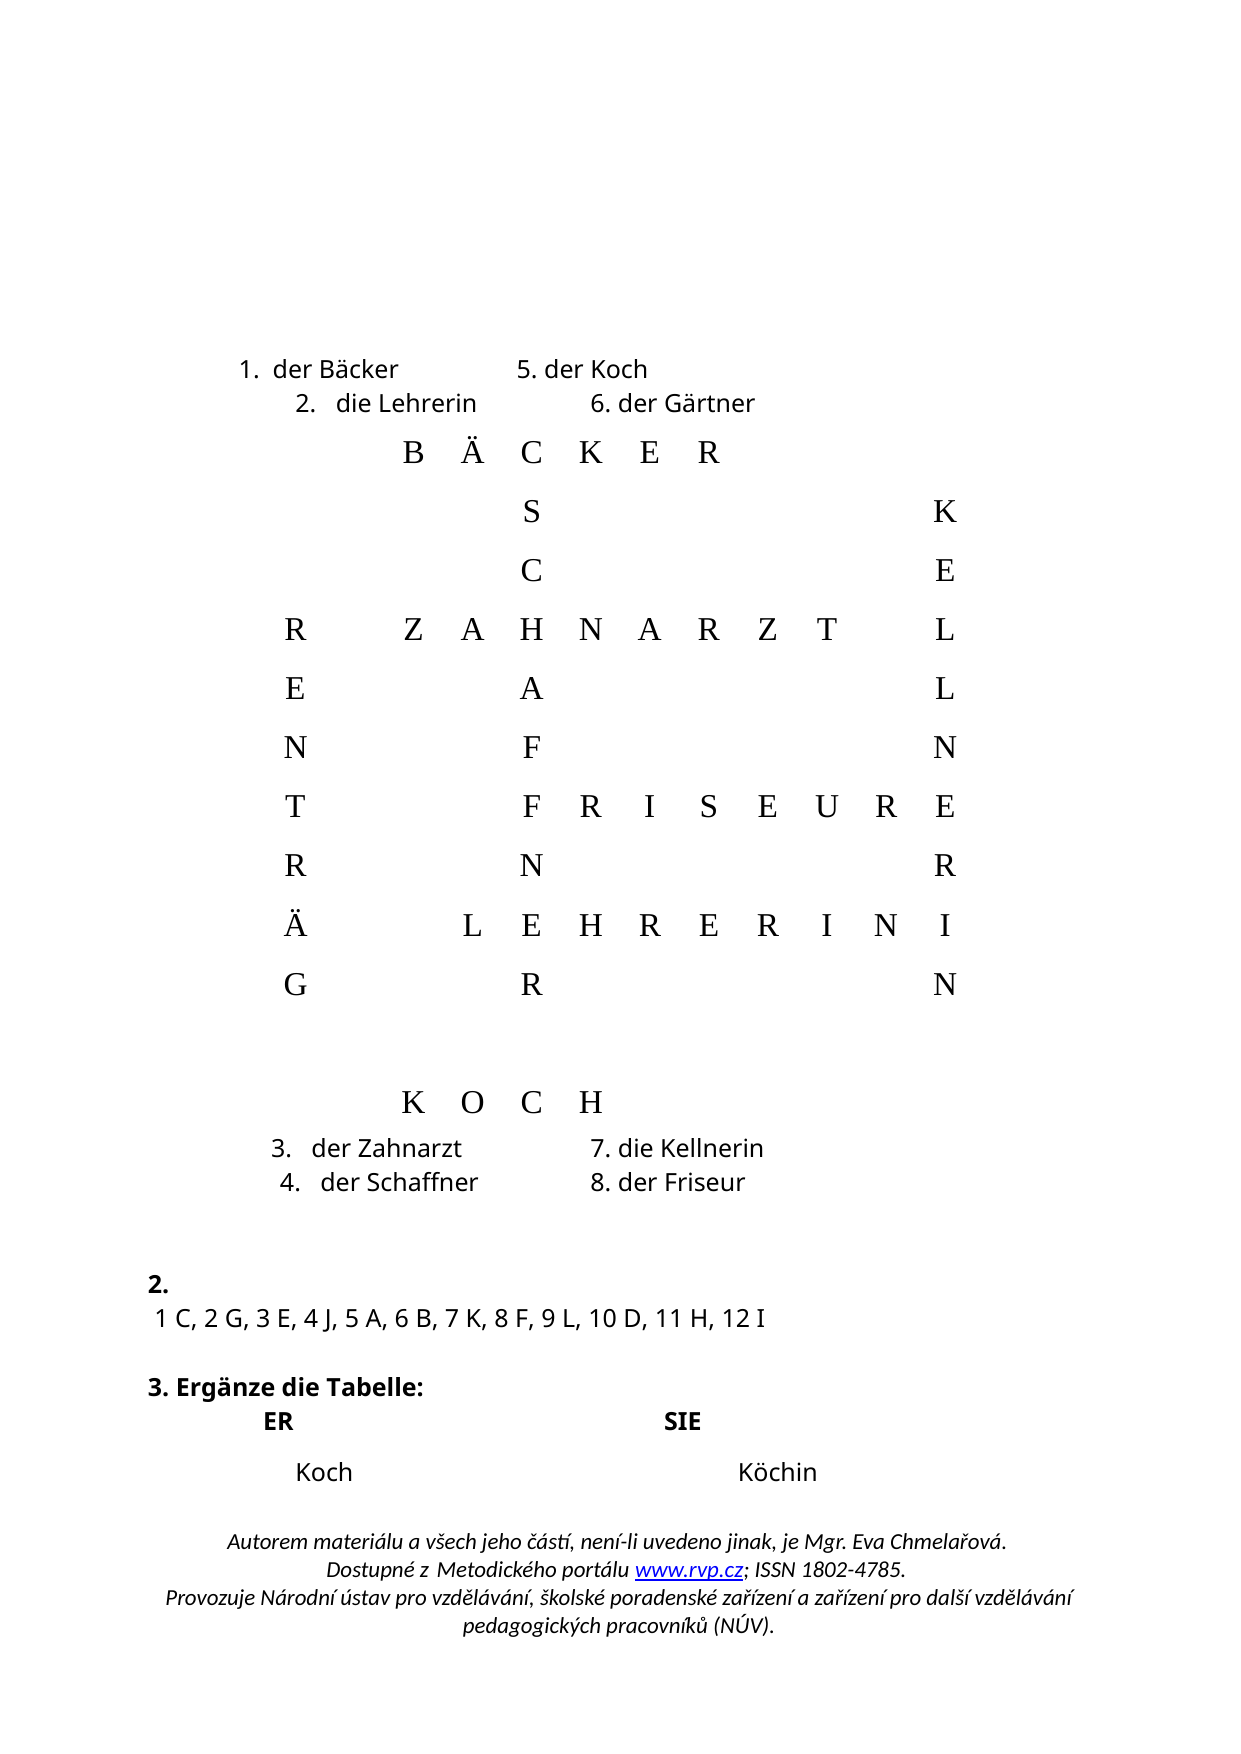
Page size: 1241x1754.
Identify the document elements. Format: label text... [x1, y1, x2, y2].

table_cell R [620, 895, 679, 953]
table_cell F [502, 776, 561, 835]
table_cell [325, 776, 384, 835]
table_cell K [384, 1072, 443, 1131]
table_cell R [738, 895, 797, 953]
table_cell [620, 658, 679, 717]
table_cell [797, 835, 856, 894]
table_cell [620, 1072, 679, 1131]
table_cell [266, 481, 325, 540]
table_cell R [915, 835, 974, 894]
table_cell [679, 481, 738, 540]
table_cell A [620, 599, 679, 658]
table_cell R [679, 599, 738, 658]
text 1 C, 2 G, 3 E, 4 J, 5 A, 6 B, 7 K, 8 F, 9 L, 10 D, 11 H, 12 I [148, 1301, 1093, 1335]
table_cell T [266, 776, 325, 835]
table_cell [325, 717, 384, 776]
table_cell [561, 717, 620, 776]
table_cell [738, 717, 797, 776]
table_cell [679, 835, 738, 894]
table_cell [856, 717, 915, 776]
table_cell N [915, 717, 974, 776]
table_header E [620, 422, 679, 481]
table_header Ä [443, 422, 502, 481]
table_cell N [266, 717, 325, 776]
table_cell R [266, 599, 325, 658]
table_cell [856, 540, 915, 599]
table_cell [325, 540, 384, 599]
table_cell T [797, 599, 856, 658]
table_cell [679, 717, 738, 776]
table_cell [384, 954, 443, 1013]
table_cell [325, 1072, 384, 1131]
table_cell [620, 1013, 679, 1072]
table_cell [443, 776, 502, 835]
table_cell [738, 1072, 797, 1131]
table_cell G [266, 954, 325, 1013]
table_header [915, 422, 974, 481]
table_cell E [502, 895, 561, 953]
table_cell [797, 1072, 856, 1131]
table_cell [856, 599, 915, 658]
table_cell [384, 776, 443, 835]
table_header K [561, 422, 620, 481]
table_cell R [561, 776, 620, 835]
table_cell [856, 481, 915, 540]
table_cell R [502, 954, 561, 1013]
table_cell [738, 1013, 797, 1072]
table_cell H [561, 895, 620, 953]
table_cell [443, 717, 502, 776]
table_cell [856, 1013, 915, 1072]
table_cell [856, 835, 915, 894]
table_cell [679, 1072, 738, 1131]
table_cell [266, 540, 325, 599]
table_cell [561, 1013, 620, 1072]
table_cell [443, 835, 502, 894]
table_cell [443, 954, 502, 1013]
table_cell [561, 954, 620, 1013]
table_cell L [915, 599, 974, 658]
table_cell R [266, 835, 325, 894]
table_cell [620, 540, 679, 599]
table_cell H [561, 1072, 620, 1131]
table_cell [738, 481, 797, 540]
table_cell [738, 540, 797, 599]
table_cell A [502, 658, 561, 717]
text 4. der Schaffner 8. der Friseur [148, 1165, 1093, 1199]
table_cell [502, 1013, 561, 1072]
table_cell [915, 1013, 974, 1072]
table_cell [561, 540, 620, 599]
table_cell [325, 1013, 384, 1072]
table_cell C [502, 1072, 561, 1131]
table_cell [797, 954, 856, 1013]
table_cell O [443, 1072, 502, 1131]
table_cell [561, 481, 620, 540]
table_cell [797, 1013, 856, 1072]
table_cell [384, 895, 443, 953]
text 1. der Bäcker 5. der Koch [148, 352, 1093, 386]
table_cell [679, 658, 738, 717]
text Koch Köchin [185, 1454, 1093, 1488]
table_cell L [443, 895, 502, 953]
table_cell N [915, 954, 974, 1013]
table_cell [325, 895, 384, 953]
table_cell [384, 540, 443, 599]
table_cell [620, 954, 679, 1013]
table_header B [384, 422, 443, 481]
table_cell [856, 954, 915, 1013]
text 3. Ergänze die Tabelle: [148, 1369, 1093, 1403]
table_cell [738, 658, 797, 717]
table_cell N [502, 835, 561, 894]
table_cell [325, 599, 384, 658]
table_cell [679, 540, 738, 599]
table_cell [679, 1013, 738, 1072]
table_header R [679, 422, 738, 481]
table_cell [797, 717, 856, 776]
table_cell E [915, 776, 974, 835]
table_cell R [856, 776, 915, 835]
table_cell [797, 658, 856, 717]
table_cell [384, 1013, 443, 1072]
table_cell C [502, 540, 561, 599]
table_cell H [502, 599, 561, 658]
table_cell [443, 1013, 502, 1072]
text 2. [148, 1267, 1093, 1301]
table_cell Z [384, 599, 443, 658]
table_cell L [915, 658, 974, 717]
table_cell E [679, 895, 738, 953]
table_cell S [502, 481, 561, 540]
table_cell [325, 835, 384, 894]
table_header [856, 422, 915, 481]
table_cell U [797, 776, 856, 835]
table_cell [561, 658, 620, 717]
table_cell [266, 1072, 325, 1131]
table_cell Z [738, 599, 797, 658]
table_cell [384, 835, 443, 894]
table_cell [679, 954, 738, 1013]
table_cell [797, 540, 856, 599]
table_cell E [738, 776, 797, 835]
table_header [797, 422, 856, 481]
table_cell [325, 658, 384, 717]
table_cell A [443, 599, 502, 658]
table_header C [502, 422, 561, 481]
table_cell [443, 658, 502, 717]
table_cell E [266, 658, 325, 717]
table_cell S [679, 776, 738, 835]
table_cell I [620, 776, 679, 835]
table_cell [856, 658, 915, 717]
table_cell N [856, 895, 915, 953]
table_cell Ä [266, 895, 325, 953]
table_cell I [797, 895, 856, 953]
table_cell [797, 481, 856, 540]
table_cell [266, 1013, 325, 1072]
table_cell [384, 481, 443, 540]
table_header [738, 422, 797, 481]
table_cell K [915, 481, 974, 540]
table_cell [620, 717, 679, 776]
text 2. die Lehrerin 6. der Gärtner [148, 386, 1093, 420]
table_cell E [915, 540, 974, 599]
table_cell [738, 835, 797, 894]
table_cell [738, 954, 797, 1013]
table_cell I [915, 895, 974, 953]
table_cell [856, 1072, 915, 1131]
table_cell [620, 481, 679, 540]
text ER SIE [185, 1403, 1093, 1437]
table_cell N [561, 599, 620, 658]
table_cell [325, 954, 384, 1013]
table_cell F [502, 717, 561, 776]
table_cell [384, 658, 443, 717]
table_cell [384, 717, 443, 776]
table_cell [620, 835, 679, 894]
text 3. der Zahnarzt 7. die Kellnerin [148, 420, 1093, 1165]
table_header [266, 422, 325, 481]
table_cell [561, 835, 620, 894]
table_cell [325, 481, 384, 540]
table_cell [443, 540, 502, 599]
table_header [325, 422, 384, 481]
table_cell [443, 481, 502, 540]
table_cell [915, 1072, 974, 1131]
